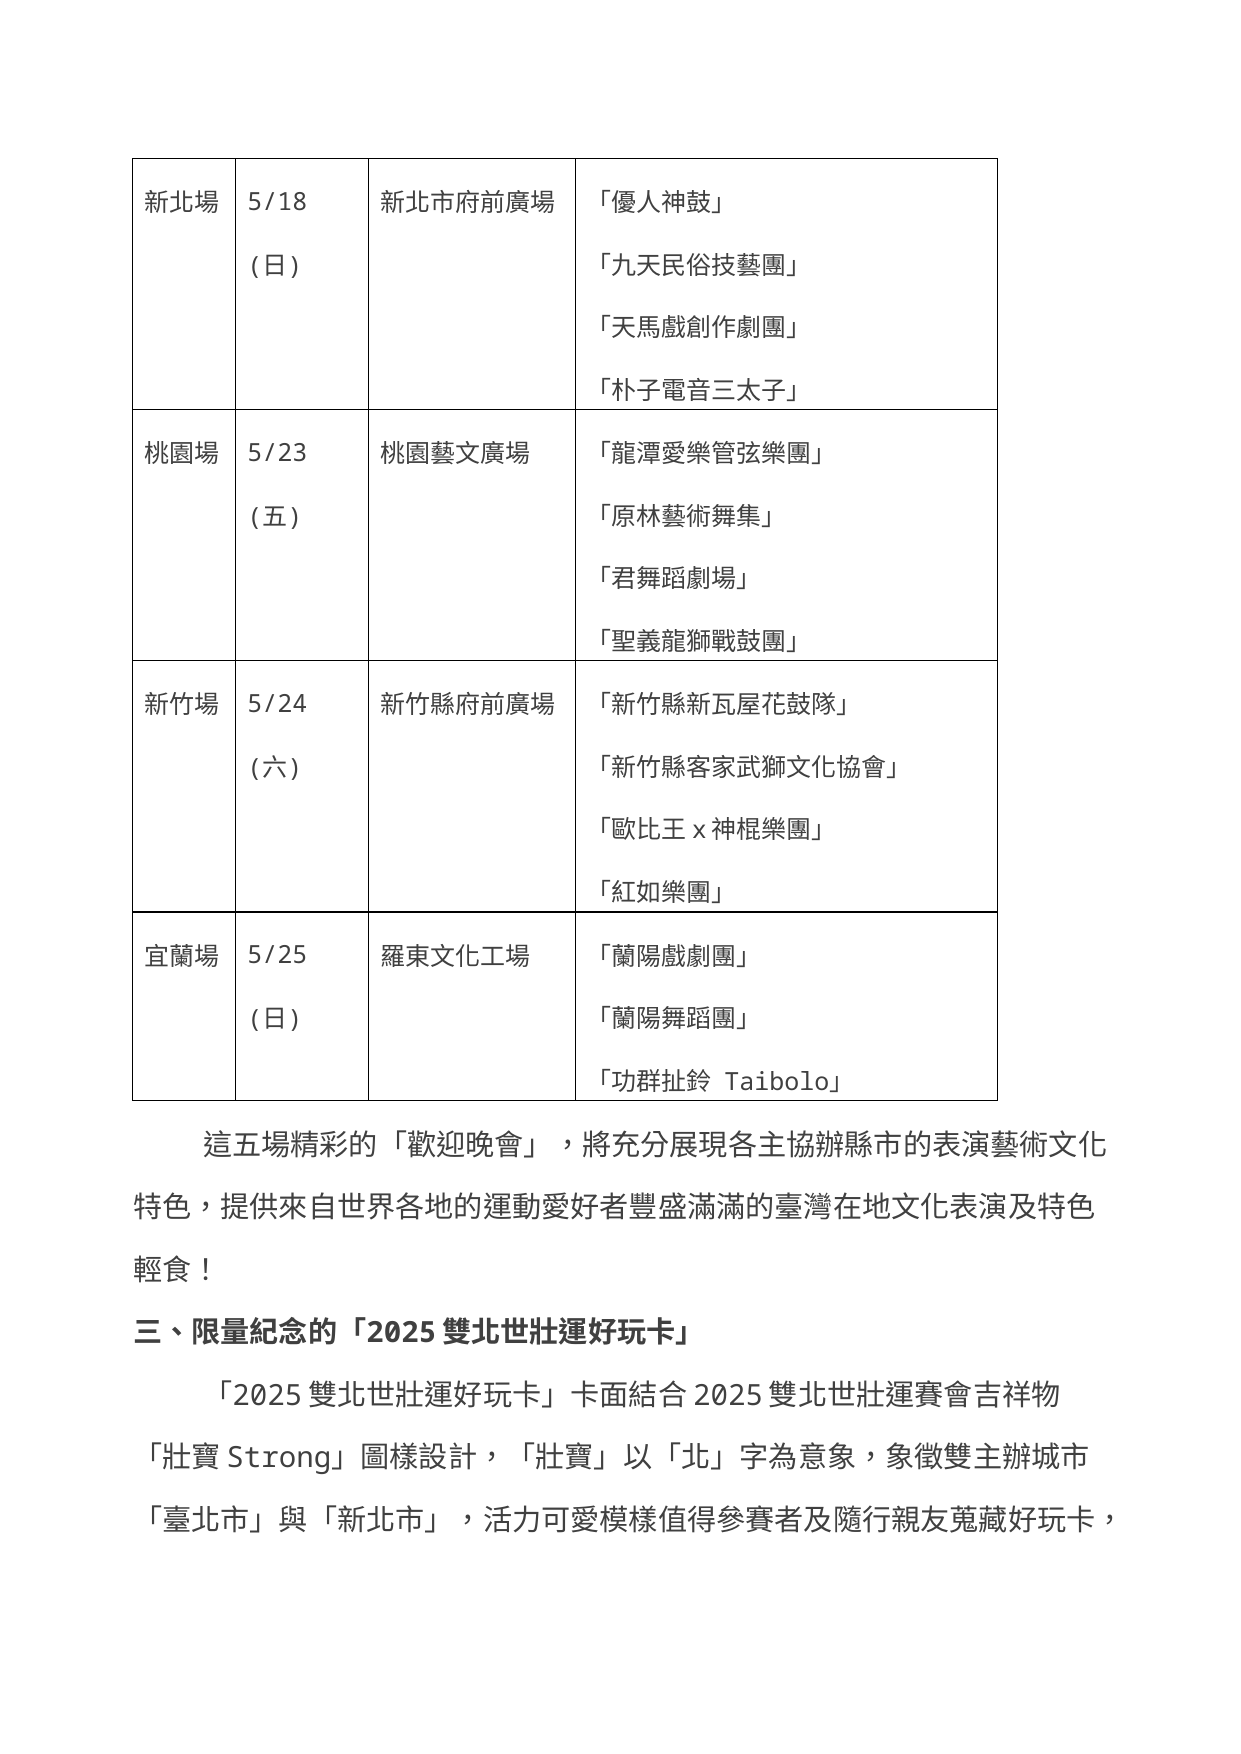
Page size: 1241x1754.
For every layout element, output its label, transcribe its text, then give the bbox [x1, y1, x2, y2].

table_cell 新北場 [133, 159, 235, 409]
text 三、限量紀念的「2025雙北世壯運好玩卡」 [133, 1288, 1107, 1351]
table_cell 宜蘭場 [133, 913, 235, 1100]
table_cell 「蘭陽戲劇團」 「蘭陽舞蹈團」 「功群扯鈴 Taibolo」 [576, 913, 997, 1100]
table_cell 「龍潭愛樂管弦樂團」 「原林藝術舞集」 「君舞蹈劇場」 「聖義龍獅戰鼓團」 [576, 410, 997, 660]
table_cell 新竹場 [133, 661, 235, 911]
table_cell 5/25(日) [236, 913, 368, 1100]
table_cell 「優人神鼓」 「九天民俗技藝團」 「天馬戲創作劇團」 「朴子電音三太子」 [576, 159, 997, 409]
table_cell 5/23(五) [236, 410, 368, 660]
text 「2025雙北世壯運好玩卡」卡面結合2025雙北世壯運賽會吉祥物「壯寶Strong」圖樣設計，「壯寶」以「北」字為意象，象徵雙主辦城市「臺北市」與「新北市」，活力可愛模樣值得參賽者及隨行親友蒐藏好玩卡，其內容結合世壯運場館所在縣市及周邊共20個熱門景點門票與特色體驗活動選項，持卡可任選3個景點遊玩或體驗活動。同時它也是交通卡，加值後可搭乘大眾交通工具，還能在超商、超市等商家購物進行小額付款，便利又好用。另外為了鼓勵外國選手報名，特別針對前3,000名報名且完成繳費的外國籍參賽者，贈送「2025雙北世壯運好玩卡」紀念版，讓參賽者於賽會期間能盡情遊玩，這樣藉由運動賽事帶動觀光活動並促進經濟發展及文化宣傳，一舉數得。 [133, 1351, 1107, 1538]
table_cell 「新竹縣新瓦屋花鼓隊」 「新竹縣客家武獅文化協會」 「歐比王x神棍樂團」 「紅如樂團」 [576, 661, 997, 911]
table_cell 5/18(日) [236, 159, 368, 409]
text 這五場精彩的「歡迎晚會」，將充分展現各主協辦縣市的表演藝術文化特色，提供來自世界各地的運動愛好者豐盛滿滿的臺灣在地文化表演及特色輕食！ [133, 1101, 1107, 1288]
table_cell 桃園藝文廣場 [369, 410, 575, 660]
table_cell 新北市府前廣場 [369, 159, 575, 409]
table_cell 5/24(六) [236, 661, 368, 911]
table_cell 新竹縣府前廣場 [369, 661, 575, 911]
table_cell 桃園場 [133, 410, 235, 660]
table_cell 羅東文化工場 [369, 913, 575, 1100]
